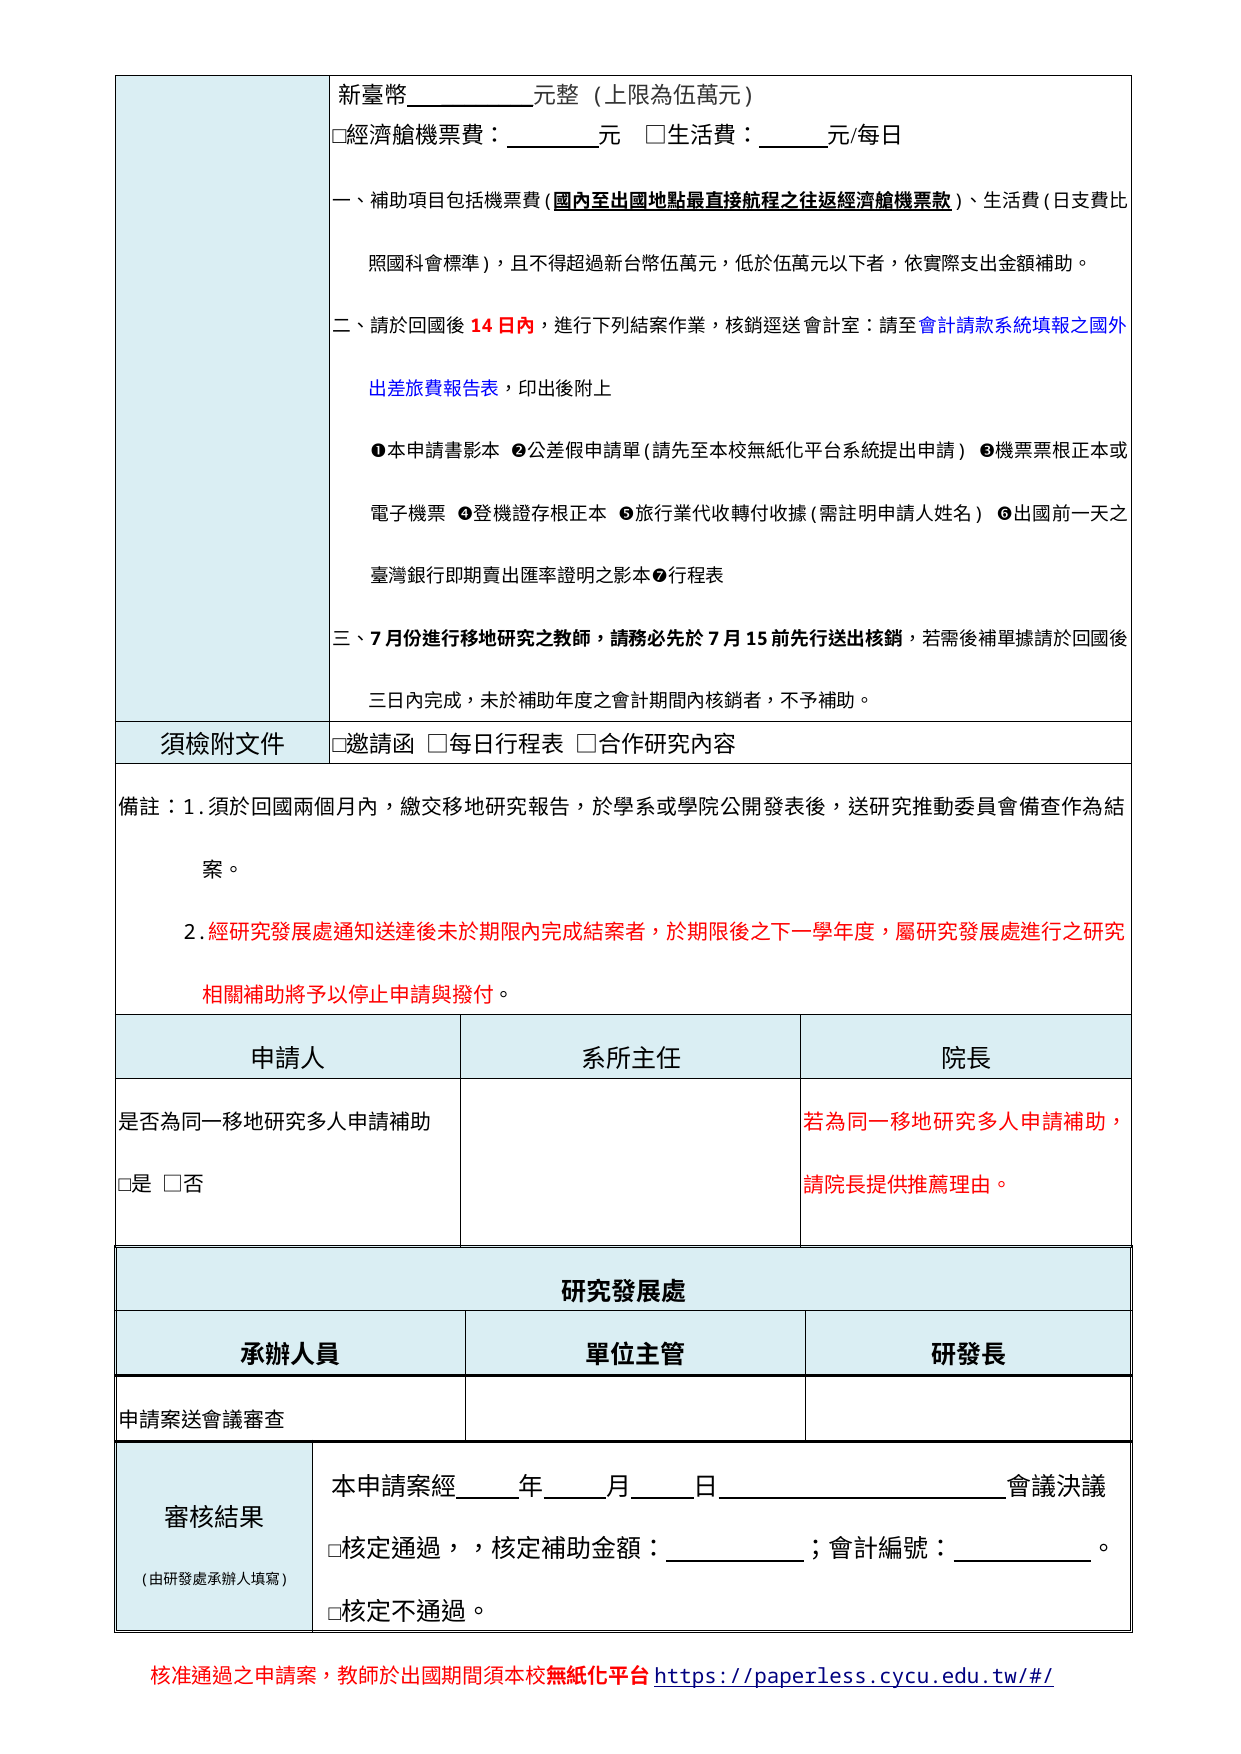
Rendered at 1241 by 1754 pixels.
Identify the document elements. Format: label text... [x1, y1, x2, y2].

table_cell 若為同一移地研究多人申請補助，請院長提供推薦理由。 [801, 1079, 1131, 1245]
table_cell 須檢附文件 [116, 722, 329, 763]
table_cell □邀請函 □每日行程表 □合作研究內容 [330, 722, 1131, 763]
table_cell 是否為同一移地研究多人申請補助 □是 □否 [116, 1079, 460, 1245]
table_cell [466, 1377, 805, 1439]
table_cell 申請案送會議審查 [117, 1377, 465, 1439]
table_cell 院長 [801, 1015, 1131, 1078]
table_cell 單位主管 [466, 1311, 805, 1374]
text 核准通過之申請案，教師於出國期間須本校無紙化平台https://paperless.cycu.edu.tw/#/ [150, 1633, 1125, 1696]
table_cell 審核結果 (由研發處承辦人填寫) [117, 1443, 312, 1630]
table_cell [461, 1079, 800, 1245]
table_cell 申請人 [116, 1015, 460, 1078]
table_cell 研究發展處 [117, 1248, 1130, 1310]
table_cell 本申請案經 年 月 日 會議決議 □核定通過，，核定補助金額： ；會計編號： 。 □核定不通過。 [313, 1443, 1130, 1630]
table_cell 承辦人員 [117, 1311, 465, 1374]
table_cell 系所主任 [461, 1015, 800, 1078]
table_cell 研發長 [806, 1311, 1130, 1374]
table_cell 備註：1.須於回國兩個月內，繳交移地研究報告，於學系或學院公開發表後，送研究推動委員會備查作為結案。 2.經研究發展處通知送達後未於期限內完成結案者，於期限後之下一學年度，屬研究發展處進行之研究相關補助將予以停止申請與撥付。 [116, 764, 1131, 1014]
table_cell 新臺幣 ________元整 (上限為伍萬元) □經濟艙機票費： 元 □生活費： 元/每日 一、補助項目包括機票費(國內至出國地點最直接航程之往返經濟艙機票款)、生活費(日支費比照國科會標準)，且不得超過新台幣伍萬元，低於伍萬元以下者，依實際支出金額補助。 二、請於回國後14日內，進行下列結案作業，核銷逕送會計室：請至會計請款系統填報之國外出差旅費報告表，印出後附上 本申請書影本 公差假申請單(請先至本校無紙化平台系統提出申請) 機票票根正本或電子機票 登機證存根正本 旅行業代收轉付收據(需註明申請人姓名) 出國前一天之臺灣銀行即期賣出匯率證明之影本行程表 三、7月份進行移地研究之教師，請務必先於7月15前先行送出核銷，若需後補單據請於回國後三日內完成，未於補助年度之會計期間內核銷者，不予補助。 [330, 76, 1131, 721]
table_cell [806, 1377, 1130, 1439]
table_cell [116, 76, 329, 721]
